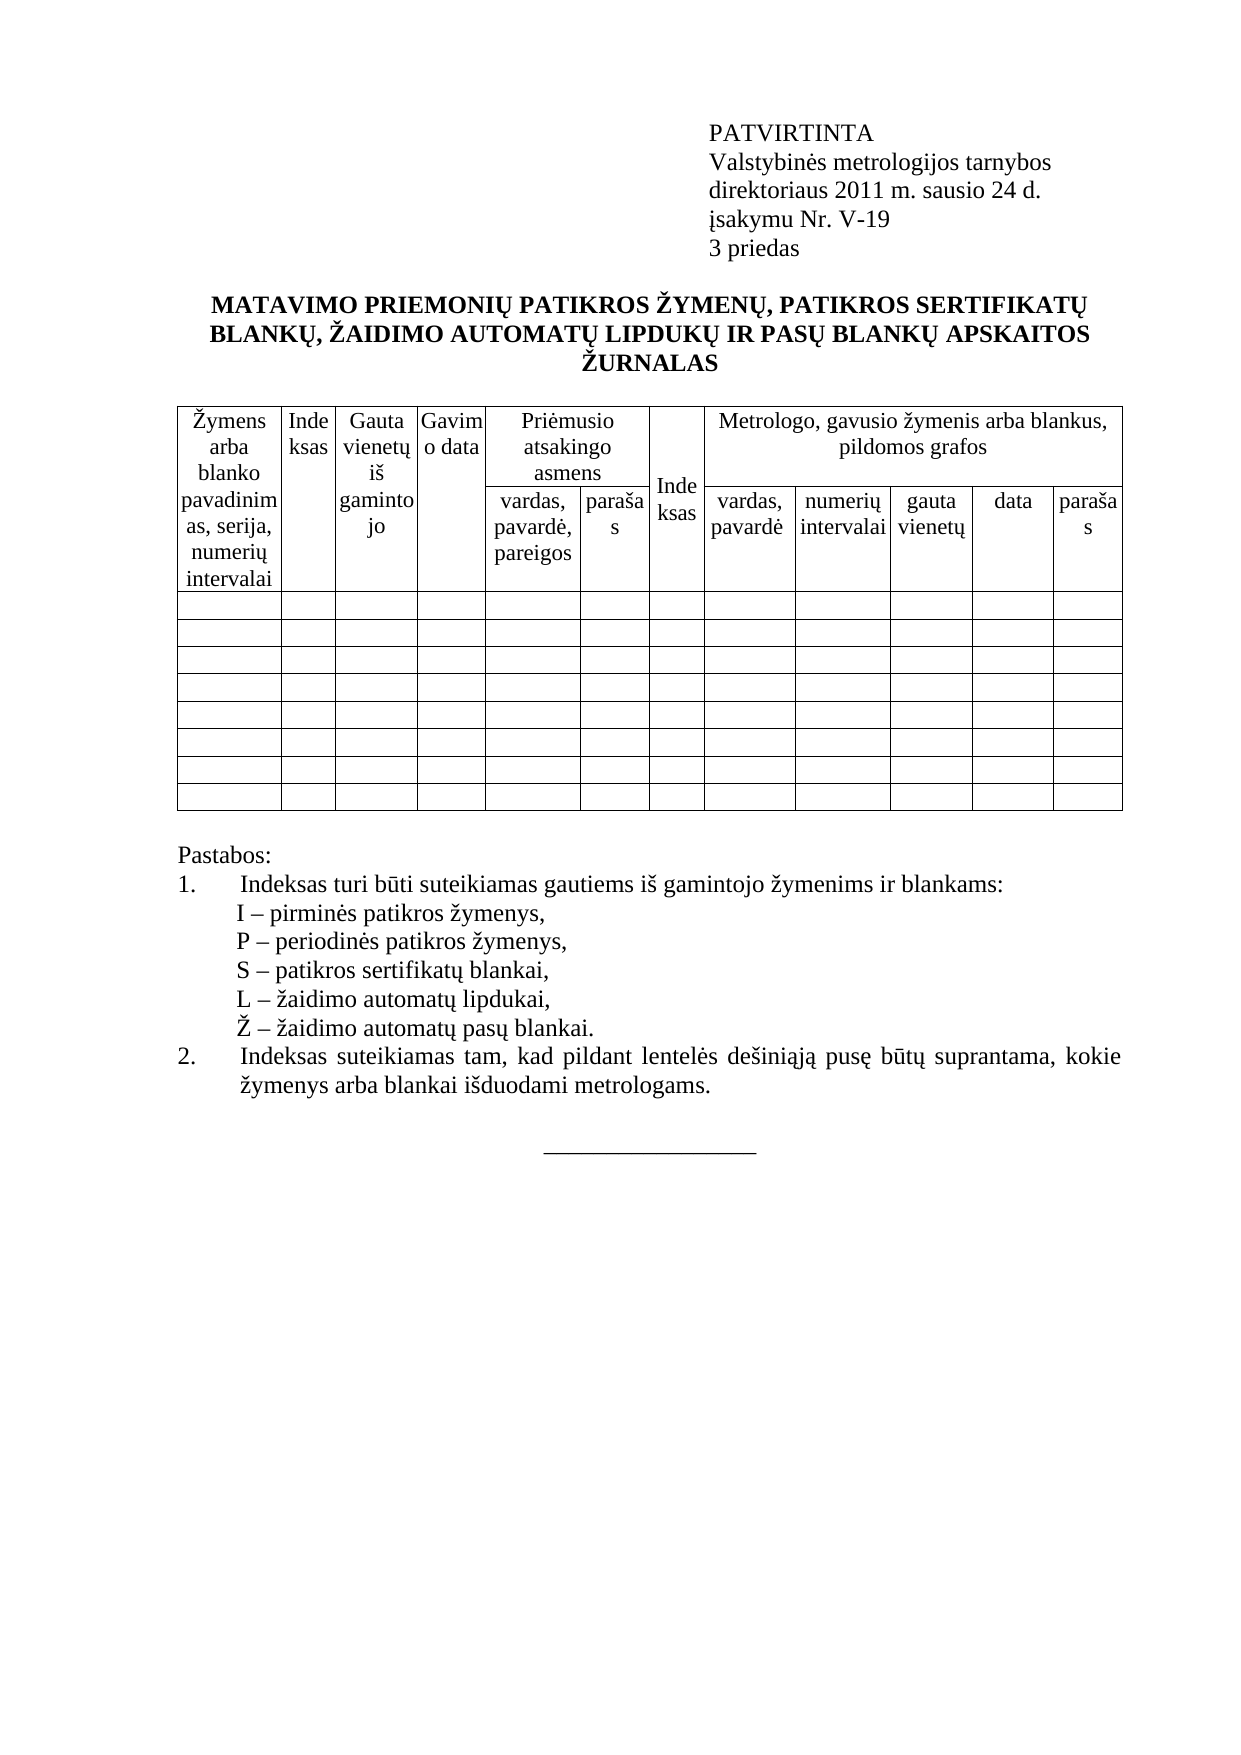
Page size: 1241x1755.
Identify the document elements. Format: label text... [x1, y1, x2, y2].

table_cell [178, 702, 281, 728]
table_cell vardas, pavardė [705, 487, 795, 591]
table_cell [650, 757, 704, 783]
table_cell [891, 592, 972, 618]
table_cell [796, 784, 890, 810]
table_header Priėmusio atsakingo asmens [486, 407, 649, 486]
text Valstybinės metrologijos tarnybos [177, 147, 1122, 176]
table_header Gauta vienetų iš gamintojo [336, 407, 417, 591]
table_cell [650, 702, 704, 728]
table_cell [891, 702, 972, 728]
text L – žaidimo automatų lipdukai, [177, 984, 1122, 1013]
text Ž – žaidimo automatų pasų blankai. [177, 1013, 1122, 1041]
table_cell vardas, pavardė, pareigos [486, 487, 580, 591]
text _________________ [177, 1128, 1122, 1156]
table_cell [486, 647, 580, 673]
table_cell [973, 729, 1053, 756]
text 3 priedas [177, 233, 1122, 262]
table_cell [581, 729, 649, 756]
table_cell [796, 757, 890, 783]
table_cell [705, 702, 795, 728]
table_cell [891, 647, 972, 673]
table_cell [581, 647, 649, 673]
table_cell [282, 620, 335, 646]
table_cell [796, 620, 890, 646]
table_cell [282, 702, 335, 728]
table_cell [418, 592, 485, 618]
table_cell [581, 674, 649, 701]
table_cell [282, 592, 335, 618]
table_cell [650, 592, 704, 618]
table_cell [650, 729, 704, 756]
table_cell [178, 592, 281, 618]
table_cell [973, 674, 1053, 701]
table_header Indeksas [650, 407, 704, 591]
table_cell [178, 620, 281, 646]
table_cell [1054, 620, 1122, 646]
table_header Žymens arba blanko pavadinimas, serija, numerių intervalai [178, 407, 281, 591]
table_cell [282, 757, 335, 783]
table_cell gauta vienetų [891, 487, 972, 591]
text įsakymu Nr. V-19 [177, 204, 1122, 233]
table_cell [796, 702, 890, 728]
table_cell [336, 592, 417, 618]
table_cell [418, 702, 485, 728]
table_cell [973, 784, 1053, 810]
table_cell [891, 729, 972, 756]
table_cell [891, 784, 972, 810]
table_cell [973, 702, 1053, 728]
text 2. Indeksas suteikiamas tam, kad pildant lentelės dešiniąją pusę būtų suprantama, kokie žymenys arba blankai išduodami metrologams. [177, 1041, 1122, 1099]
table_cell [336, 702, 417, 728]
table_cell [178, 757, 281, 783]
text P – periodinės patikros žymenys, [177, 926, 1122, 955]
table_cell [1054, 784, 1122, 810]
table_cell parašas [581, 487, 649, 591]
table_cell [705, 592, 795, 618]
table_cell [705, 784, 795, 810]
table_cell [486, 784, 580, 810]
text 1. Indeksas turi būti suteikiamas gautiems iš gamintojo žymenims ir blankams: [177, 869, 1122, 898]
table_cell [486, 620, 580, 646]
table_cell [282, 674, 335, 701]
table_cell [418, 674, 485, 701]
table_cell [973, 647, 1053, 673]
table_cell [973, 592, 1053, 618]
table_cell [418, 620, 485, 646]
table_cell [178, 647, 281, 673]
table_cell data [973, 487, 1053, 591]
table_cell [486, 757, 580, 783]
table_cell [1054, 702, 1122, 728]
table_cell [650, 647, 704, 673]
table_cell [973, 757, 1053, 783]
table_cell [336, 647, 417, 673]
table_cell [705, 647, 795, 673]
text S – patikros sertifikatų blankai, [177, 955, 1122, 984]
text direktoriaus 2011 m. sausio 24 d. [177, 176, 1122, 204]
table_cell [1054, 592, 1122, 618]
table_cell [418, 784, 485, 810]
table_cell [336, 784, 417, 810]
text I – pirminės patikros žymenys, [177, 898, 1122, 926]
table_cell [336, 674, 417, 701]
table_cell [973, 620, 1053, 646]
table_cell [336, 757, 417, 783]
table_cell [486, 592, 580, 618]
table_cell [796, 674, 890, 701]
table_cell [891, 757, 972, 783]
table_cell [1054, 757, 1122, 783]
table_cell [486, 702, 580, 728]
table_cell [705, 729, 795, 756]
table_cell [650, 674, 704, 701]
table_cell [178, 674, 281, 701]
table_cell [705, 674, 795, 701]
table_cell [418, 729, 485, 756]
table_cell [1054, 674, 1122, 701]
table_cell [796, 729, 890, 756]
table_cell [581, 592, 649, 618]
table_header Metrologo, gavusio žymenis arba blankus, pildomos grafos [705, 407, 1122, 486]
table_cell [336, 620, 417, 646]
table_cell [650, 784, 704, 810]
table_cell [796, 647, 890, 673]
table_cell [336, 729, 417, 756]
table_header Gavimo data [418, 407, 485, 591]
text PATVIRTINTA [709, 118, 1122, 147]
table_cell [581, 702, 649, 728]
table_header Indeksas [282, 407, 335, 591]
table_cell [418, 757, 485, 783]
table_cell [178, 729, 281, 756]
text MATAVIMO PRIEMONIŲ PATIKROS ŽYMENŲ, PATIKROS SERTIFIKATŲ BLANKŲ, ŽAIDIMO AUTOMATŲ LIPDUKŲ IR PASŲ BLANKŲ APSKAITOS ŽURNALAS [177, 291, 1122, 377]
table_cell [282, 729, 335, 756]
table_cell [581, 784, 649, 810]
table_cell numerių intervalai [796, 487, 890, 591]
table_cell [486, 729, 580, 756]
table_cell [1054, 729, 1122, 756]
table_cell [178, 784, 281, 810]
table_cell [891, 674, 972, 701]
table_cell [1054, 647, 1122, 673]
table_cell [282, 784, 335, 810]
text Pastabos: [177, 840, 1122, 869]
table_cell [650, 620, 704, 646]
table_cell [282, 647, 335, 673]
table_cell [796, 592, 890, 618]
table_cell parašas [1054, 487, 1122, 591]
table_cell [705, 620, 795, 646]
table_cell [891, 620, 972, 646]
table_cell [486, 674, 580, 701]
table_cell [581, 757, 649, 783]
table_cell [581, 620, 649, 646]
table_cell [418, 647, 485, 673]
table_cell [705, 757, 795, 783]
